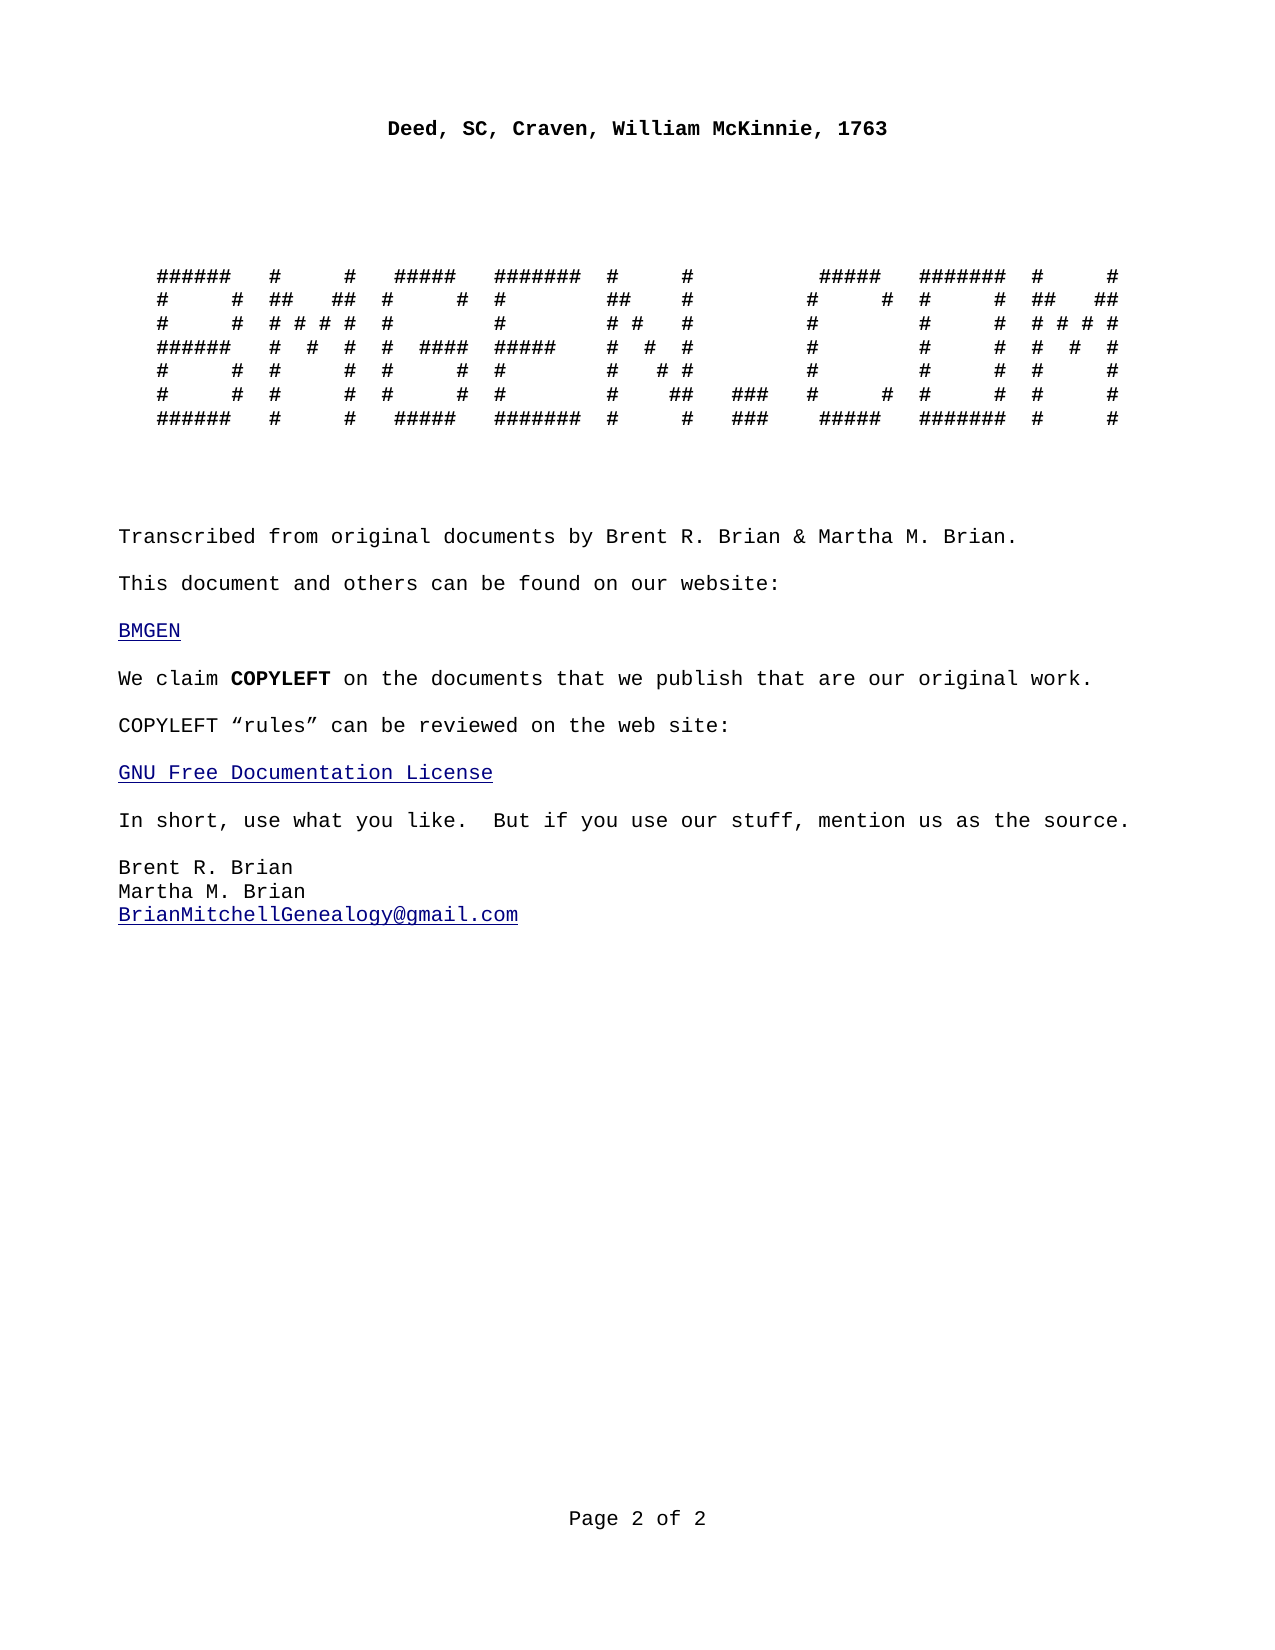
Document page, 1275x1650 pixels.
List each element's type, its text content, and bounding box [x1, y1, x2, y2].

text Transcribed from original documents by Brent R. Brian & Martha M. Brian. [118, 526, 1157, 549]
text ###### # # # # #### ##### # # # # # # # # # [118, 337, 1157, 360]
text ###### # # ##### ####### # # ### ##### ####### # # [118, 408, 1157, 431]
text Martha M. Brian [118, 881, 1157, 904]
text Brent R. Brian [118, 857, 1157, 881]
text # # # # # # # # # # # # # # # # # # [118, 313, 1157, 337]
text BMGEN [118, 621, 1157, 644]
text # # # # # # # # ## ### # # # # # # [118, 384, 1157, 408]
text COPYLEFT “rules” can be reviewed on the web site: [118, 715, 1157, 739]
text GNU Free Documentation License [118, 762, 1157, 786]
text ###### # # ##### ####### # # ##### ####### # # [118, 266, 1157, 289]
text # # ## ## # # # ## # # # # # ## ## [118, 289, 1157, 313]
text This document and others can be found on our website: [118, 573, 1157, 597]
text We claim COPYLEFT on the documents that we publish that are our original work. [118, 668, 1157, 691]
text BrianMitchellGenealogy@gmail.com [118, 904, 1157, 928]
text In short, use what you like. But if you use our stuff, mention us as the source. [118, 810, 1157, 833]
text # # # # # # # # # # # # # # # [118, 360, 1157, 384]
